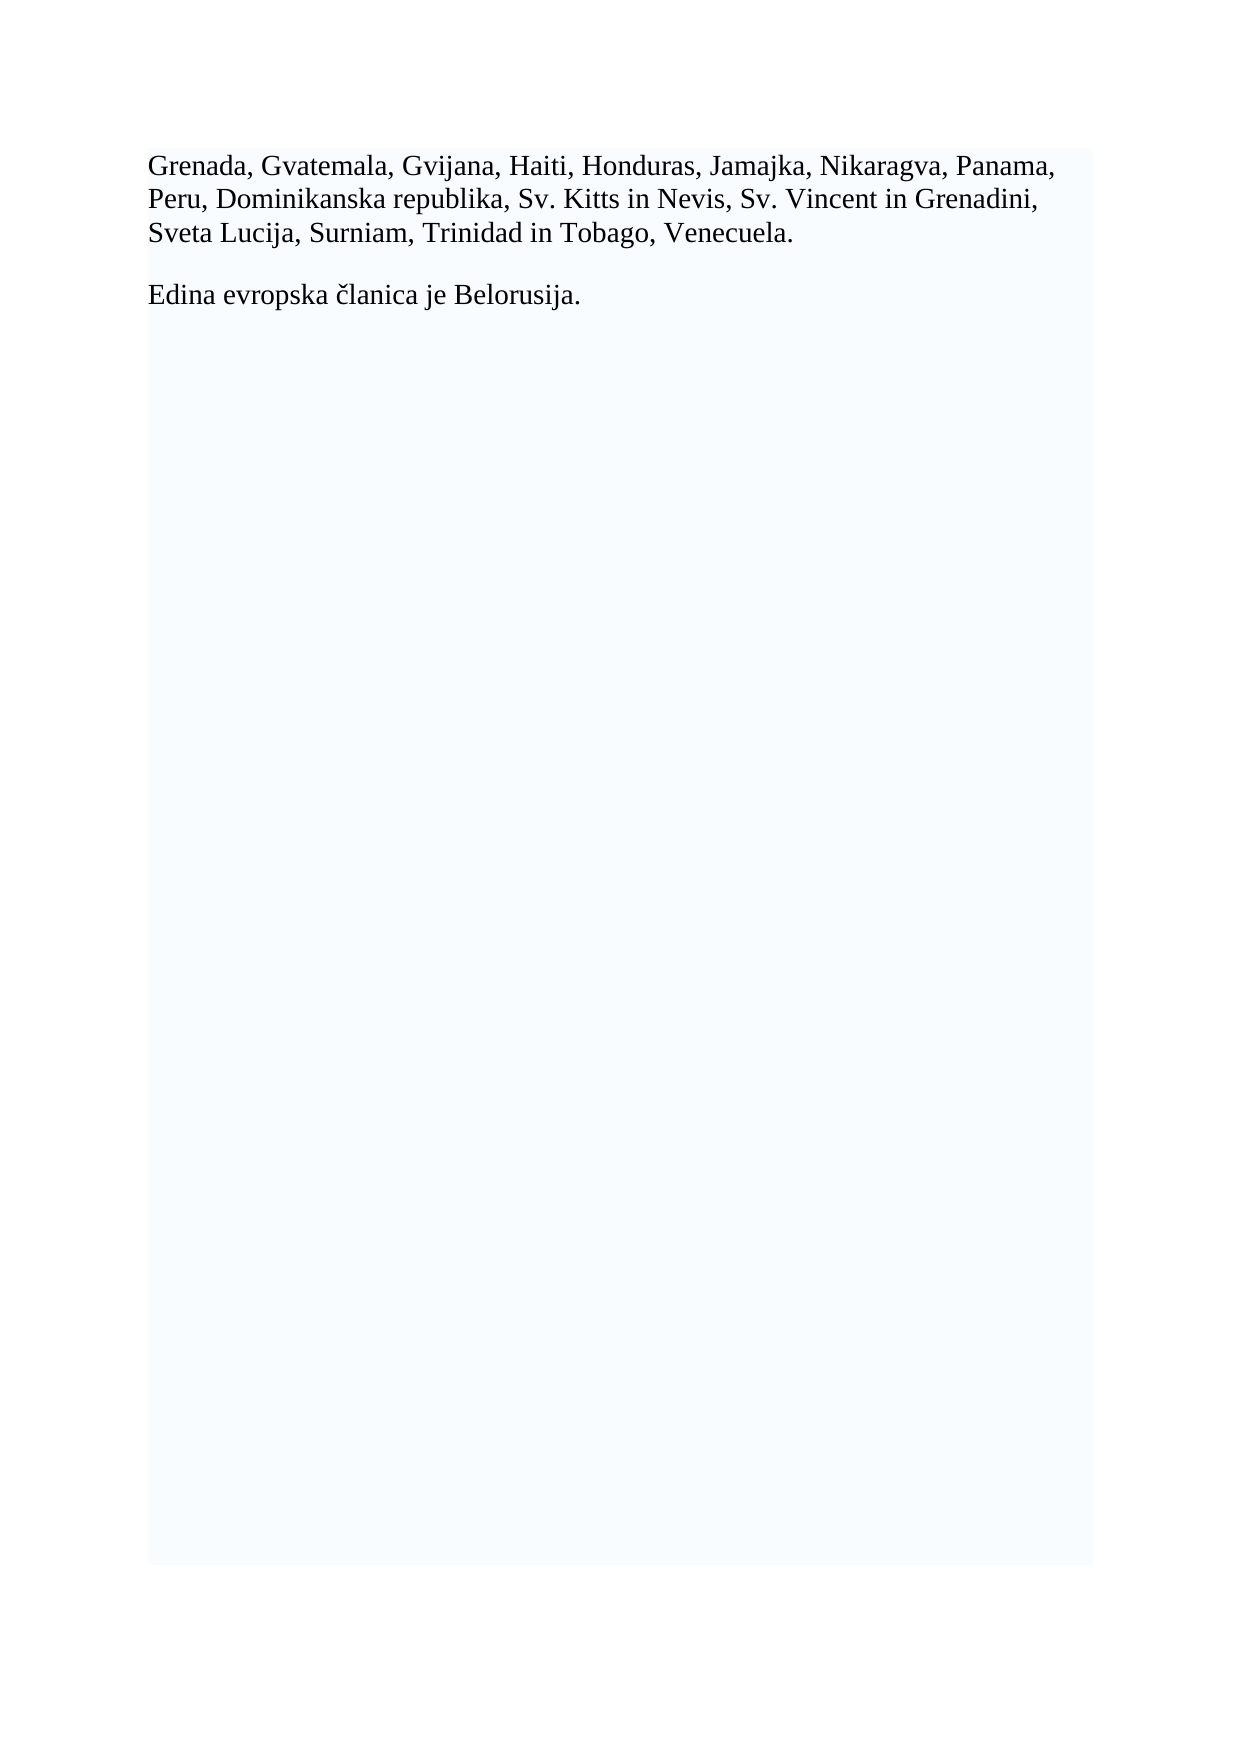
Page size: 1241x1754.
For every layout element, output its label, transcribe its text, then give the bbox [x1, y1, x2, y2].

text Grenada, Gvatemala, Gvijana, Haiti, Honduras, Jamajka, Nikaragva, Panama, Peru, Dominikanska republika, Sv. Kitts in Nevis, Sv. Vincent in Grenadini, Sveta Lucija, Surniam, Trinidad in Tobago, Venecuela. [148, 148, 1093, 248]
text Edina evropska članica je Belorusija. [148, 277, 1093, 311]
